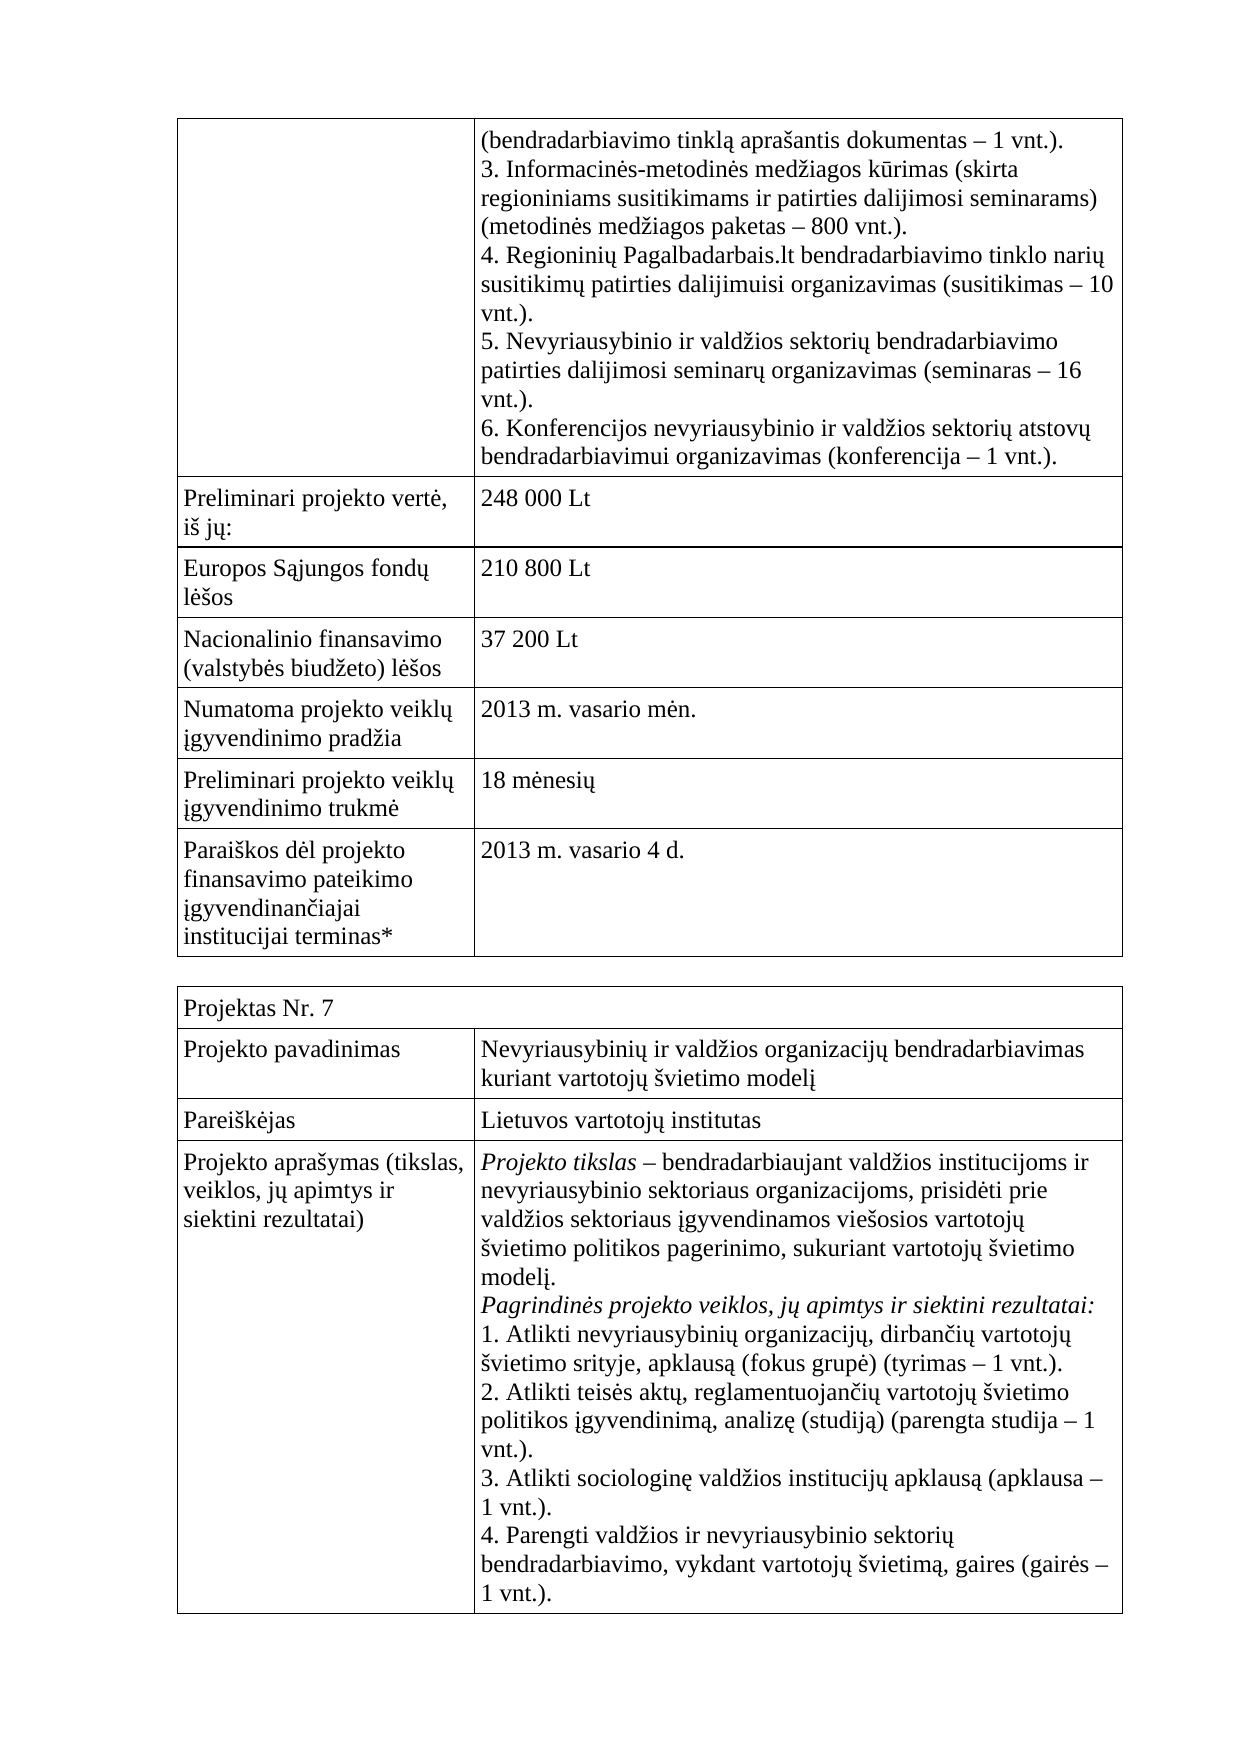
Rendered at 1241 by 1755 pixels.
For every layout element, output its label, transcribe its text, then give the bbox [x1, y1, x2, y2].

table_cell 18 mėnesių [475, 759, 1122, 828]
table_cell Projekto pavadinimas [178, 1029, 474, 1098]
table_header Projektas Nr. 7 [178, 987, 1122, 1027]
table_cell Europos Sąjungos fondų lėšos [178, 548, 474, 617]
table_cell Lietuvos vartotojų institutas [475, 1099, 1122, 1139]
table_cell 248 000 Lt [475, 477, 1122, 546]
table_cell [178, 119, 474, 476]
table_cell Nacionalinio finansavimo (valstybės biudžeto) lėšos [178, 618, 474, 687]
table_cell Pareiškėjas [178, 1099, 474, 1139]
table_cell 2013 m. vasario mėn. [475, 688, 1122, 758]
table_cell 37 200 Lt [475, 618, 1122, 687]
table_cell 210 800 Lt [475, 548, 1122, 617]
table_cell Projekto tikslas – bendradarbiaujant valdžios institucijoms ir nevyriausybinio sektoriaus organizacijoms, prisidėti prie valdžios sektoriaus įgyvendinamos viešosios vartotojų švietimo politikos pagerinimo, sukuriant vartotojų švietimo modelį. Pagrindinės projekto veiklos, jų apimtys ir siektini rezultatai: 1. Atlikti nevyriausybinių organizacijų, dirbančių vartotojų švietimo srityje, apklausą (fokus grupė) (tyrimas – 1 vnt.). 2. Atlikti teisės aktų, reglamentuojančių vartotojų švietimo politikos įgyvendinimą, analizę (studiją) (parengta studija – 1 vnt.). 3. Atlikti sociologinę valdžios institucijų apklausą (apklausa – 1 vnt.). 4. Parengti valdžios ir nevyriausybinio sektorių bendradarbiavimo, vykdant vartotojų švietimą, gaires (gairės – 1 vnt.). [475, 1141, 1122, 1612]
table_cell (bendradarbiavimo tinklą aprašantis dokumentas – 1 vnt.). 3. Informacinės-metodinės medžiagos kūrimas (skirta regioniniams susitikimams ir patirties dalijimosi seminarams) (metodinės medžiagos paketas – 800 vnt.). 4. Regioninių Pagalbadarbais.lt bendradarbiavimo tinklo narių susitikimų patirties dalijimuisi organizavimas (susitikimas – 10 vnt.). 5. Nevyriausybinio ir valdžios sektorių bendradarbiavimo patirties dalijimosi seminarų organizavimas (seminaras – 16 vnt.). 6. Konferencijos nevyriausybinio ir valdžios sektorių atstovų bendradarbiavimui organizavimas (konferencija – 1 vnt.). [475, 119, 1122, 476]
table_cell Nevyriausybinių ir valdžios organizacijų bendradarbiavimas kuriant vartotojų švietimo modelį [475, 1029, 1122, 1098]
table_cell Preliminari projekto veiklų įgyvendinimo trukmė [178, 759, 474, 828]
table_cell Numatoma projekto veiklų įgyvendinimo pradžia [178, 688, 474, 758]
table_cell Projekto aprašymas (tikslas, veiklos, jų apimtys ir siektini rezultatai) [178, 1141, 474, 1612]
table_cell 2013 m. vasario 4 d. [475, 829, 1122, 956]
table_cell Paraiškos dėl projekto finansavimo pateikimo įgyvendinančiajai institucijai terminas* [178, 829, 474, 956]
table_cell Preliminari projekto vertė, iš jų: [178, 477, 474, 546]
